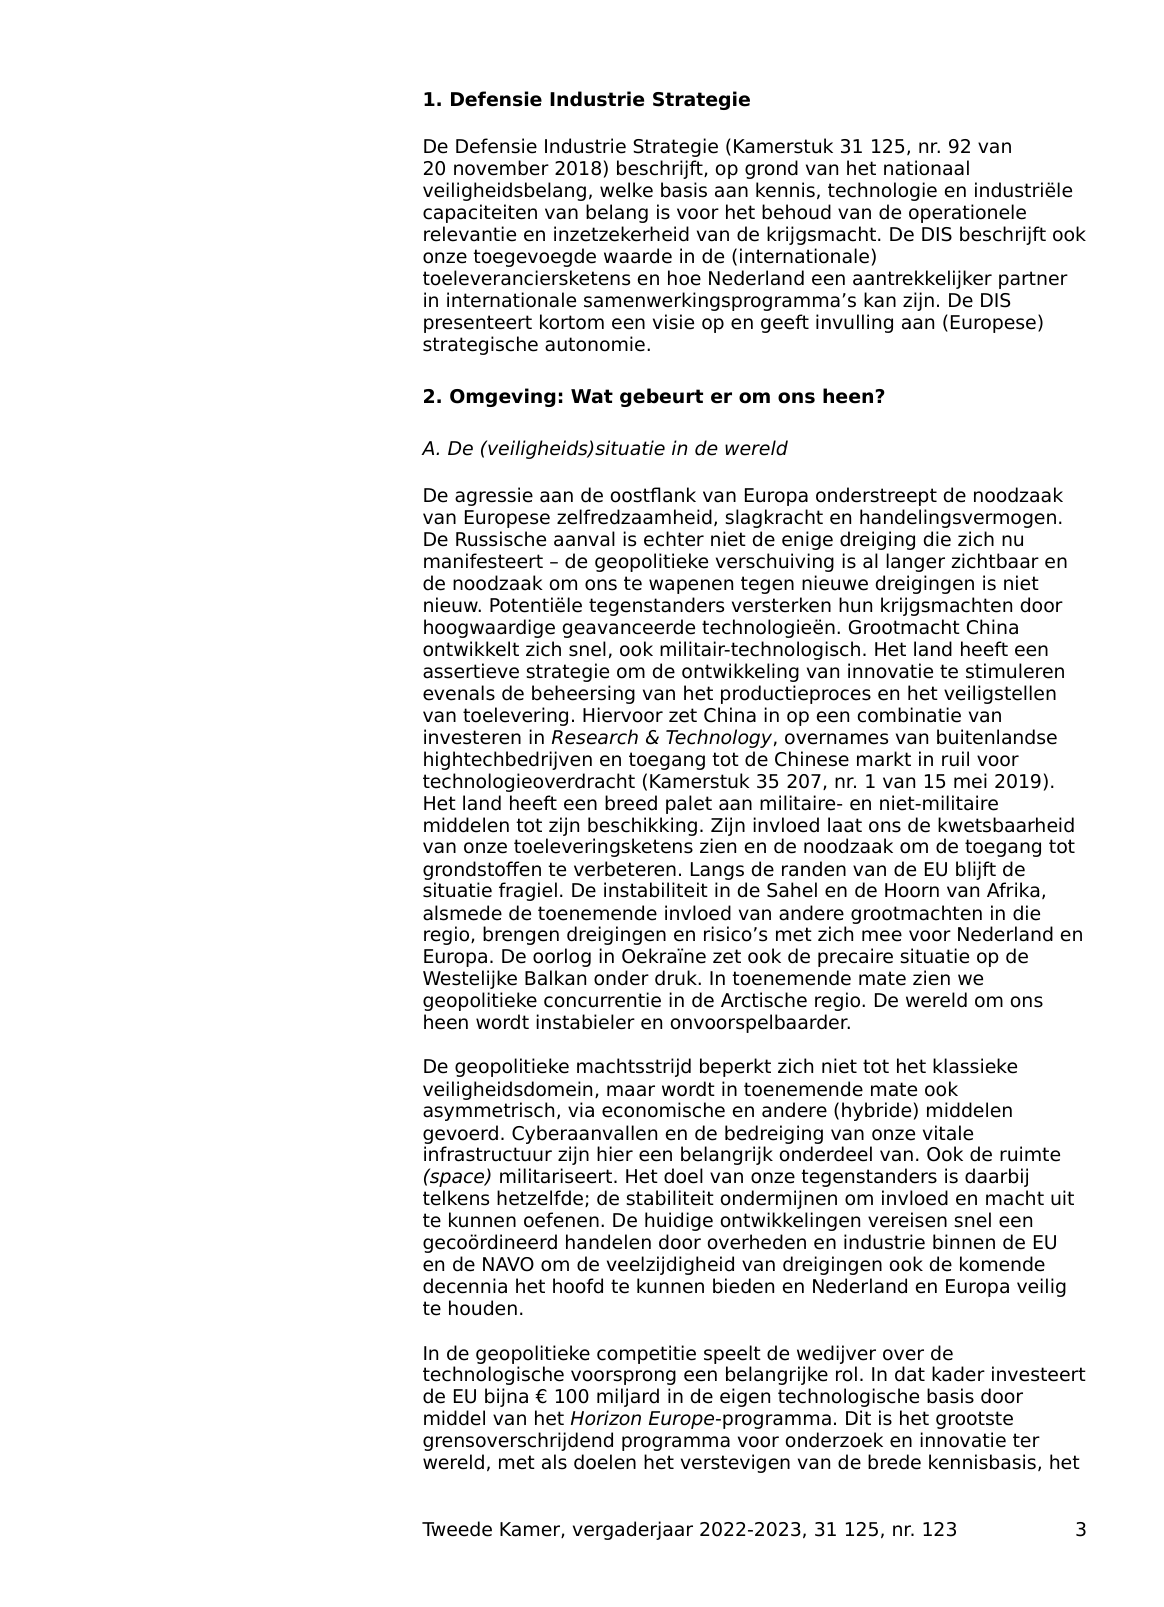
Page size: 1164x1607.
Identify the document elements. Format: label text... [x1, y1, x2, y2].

text De agressie aan de oostflank van Europa onderstreept de noodzaak van Europese zelfredzaamheid, slagkracht en handelingsvermogen. De Russische aanval is echter niet de enige dreiging die zich nu manifesteert – de geopolitieke verschuiving is al langer zichtbaar en de noodzaak om ons te wapenen tegen nieuwe dreigingen is niet nieuw. Potentiële tegenstanders versterken hun krijgsmachten door hoogwaardige geavanceerde technologieën. Grootmacht China ontwikkelt zich snel, ook militair-technologisch. Het land heeft een assertieve strategie om de ontwikkeling van innovatie te stimuleren evenals de beheersing van het productieproces en het veiligstellen van toelevering. Hiervoor zet China in op een combinatie van investeren in Research & Technology, overnames van buitenlandse hightechbedrijven en toegang tot de Chinese markt in ruil voor technologieoverdracht (Kamerstuk 35 207, nr. 1 van 15 mei 2019). Het land heeft een breed palet aan militaire- en niet-militaire middelen tot zijn beschikking. Zijn invloed laat ons de kwetsbaarheid van onze toeleveringsketens zien en de noodzaak om de toegang tot grondstoffen te verbeteren. Langs de randen van de EU blijft de situatie fragiel. De instabiliteit in de Sahel en de Hoorn van Afrika, alsmede de toenemende invloed van andere grootmachten in die regio, brengen dreigingen en risico’s met zich mee voor Nederland en Europa. De oorlog in Oekraïne zet ook de precaire situatie op de Westelijke Balkan onder druk. In toenemende mate zien we geopolitieke concurrentie in de Arctische regio. De wereld om ons heen wordt instabieler en onvoorspelbaarder. [422, 485, 1087, 1034]
subtitle A. De (veiligheids)situatie in de wereld [422, 438, 1087, 460]
subtitle 1. Defensie Industrie Strategie [422, 89, 1087, 111]
text In de geopolitieke competitie speelt de wedijver over de technologische voorsprong een belangrijke rol. In dat kader investeert de EU bijna € 100 miljard in de eigen technologische basis door middel van het Horizon Europe-programma. Dit is het grootste grensoverschrijdend programma voor onderzoek en innovatie ter wereld, met als doelen het verstevigen van de brede kennisbasis, het [422, 1342, 1087, 1474]
text De geopolitieke machtsstrijd beperkt zich niet tot het klassieke veiligheidsdomein, maar wordt in toenemende mate ook asymmetrisch, via economische en andere (hybride) middelen gevoerd. Cyberaanvallen en de bedreiging van onze vitale infrastructuur zijn hier een belangrijk onderdeel van. Ook de ruimte (space) militariseert. Het doel van onze tegenstanders is daarbij telkens hetzelfde; de stabiliteit ondermijnen om invloed en macht uit te kunnen oefenen. De huidige ontwikkelingen vereisen snel een gecoördineerd handelen door overheden en industrie binnen de EU en de NAVO om de veelzijdigheid van dreigingen ook de komende decennia het hoofd te kunnen bieden en Nederland en Europa veilig te houden. [422, 1056, 1087, 1320]
text De Defensie Industrie Strategie (Kamerstuk 31 125, nr. 92 van 20 november 2018) beschrijft, op grond van het nationaal veiligheidsbelang, welke basis aan kennis, technologie en industriële capaciteiten van belang is voor het behoud van de operationele relevantie en inzetzekerheid van de krijgsmacht. De DIS beschrijft ook onze toegevoegde waarde in de (internationale) toeleveranciersketens en hoe Nederland een aantrekkelijker partner in internationale samenwerkingsprogramma’s kan zijn. De DIS presenteert kortom een visie op en geeft invulling aan (Europese) strategische autonomie. [422, 136, 1087, 356]
subtitle 2. Omgeving: Wat gebeurt er om ons heen? [422, 386, 1087, 408]
